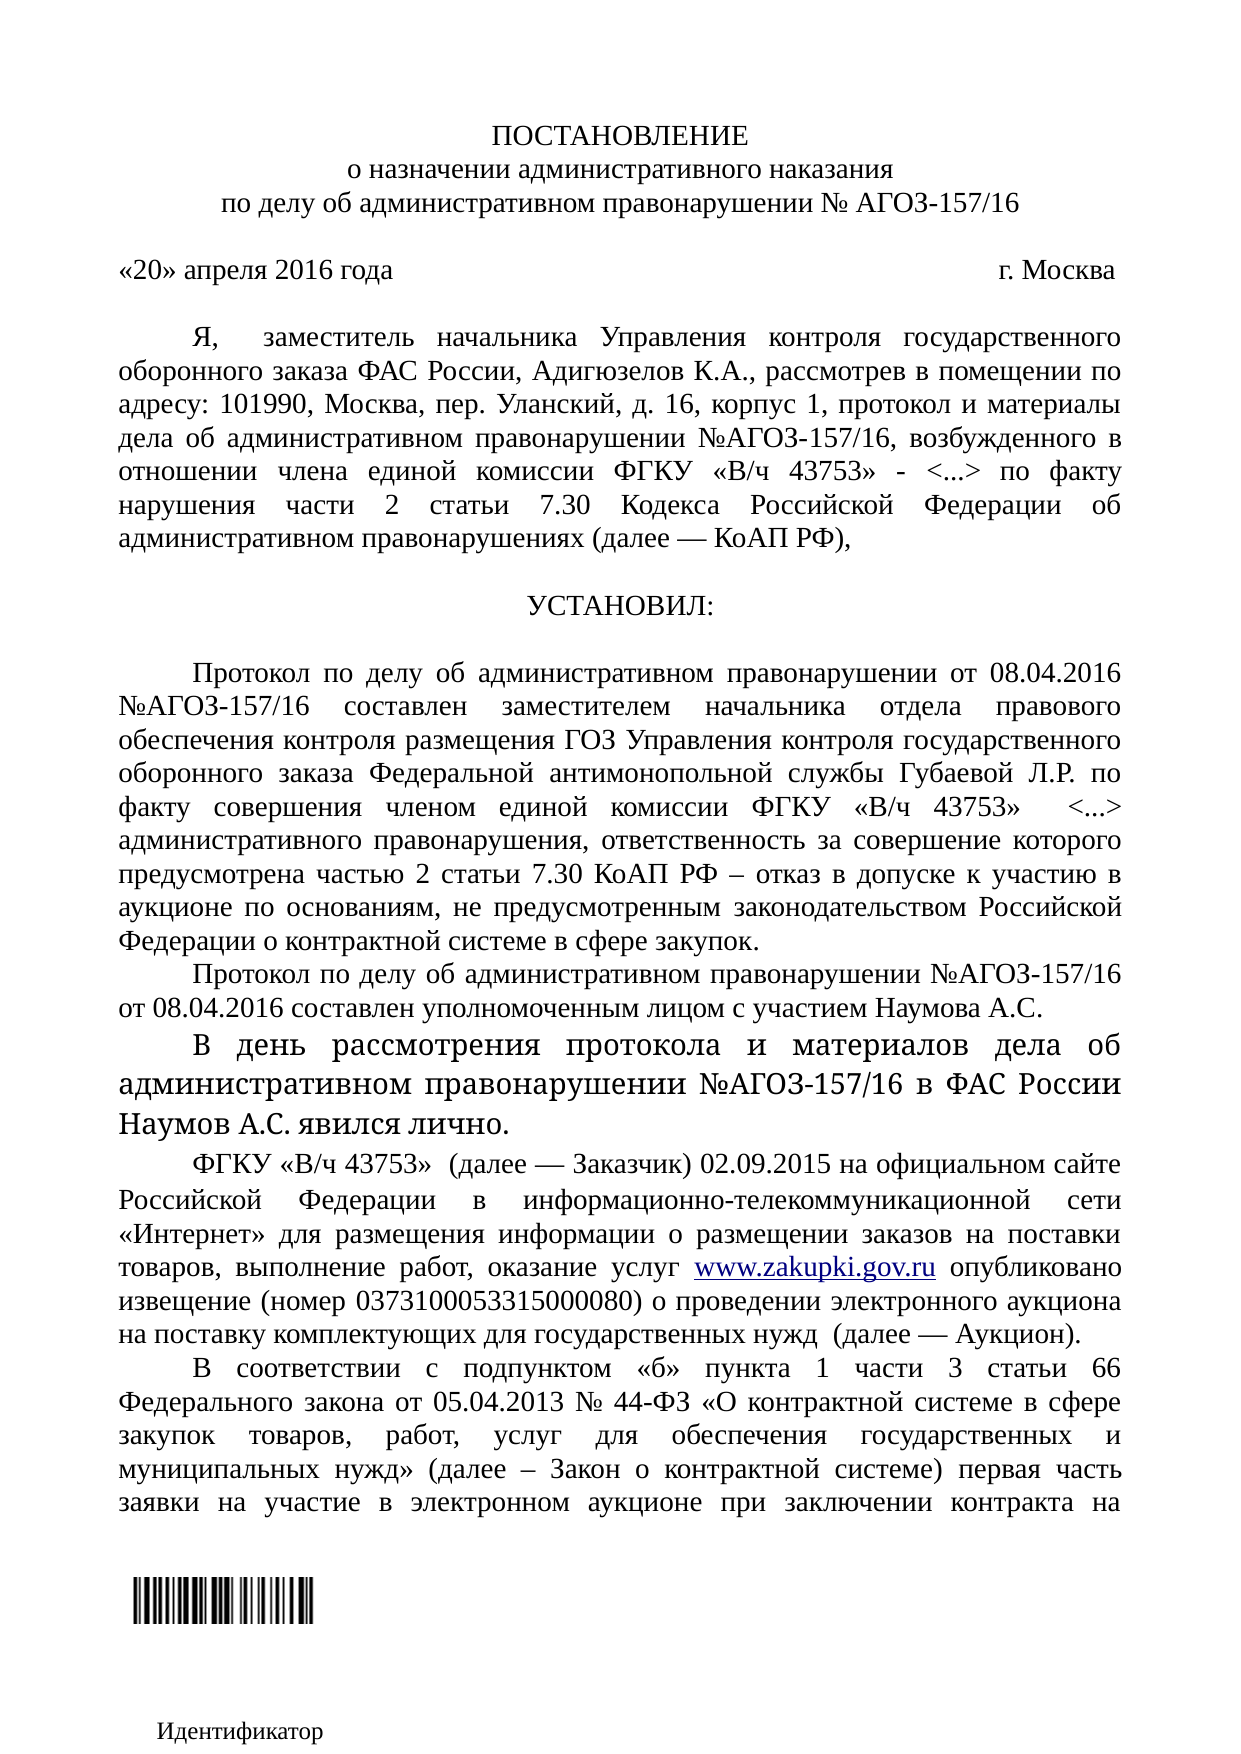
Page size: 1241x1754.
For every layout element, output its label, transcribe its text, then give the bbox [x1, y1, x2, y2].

text по делу об административном правонарушении № АГОЗ-157/16 [118, 185, 1122, 219]
picture [118, 1577, 331, 1624]
text ФГКУ «В/ч 43753» (далее — Заказчик) 02.09.2015 на официальном сайте Российской Федерации в информационно-телекоммуникационной сети «Интернет» для размещения информации о размещении заказов на поставки товаров, выполнение работ, оказание услуг www.zakupki.gov.ru опубликовано извещение (номер 0373100053315000080) о проведении электронного аукциона на поставку комплектующих для государственных нужд (далее — Аукцион). [118, 1143, 1122, 1350]
text ПОСТАНОВЛЕНИЕ [118, 118, 1122, 152]
text Протокол по делу об административном правонарушении №АГОЗ-157/16 от 08.04.2016 составлен уполномоченным лицом с участием Наумова А.С. [118, 957, 1122, 1024]
text В соответствии с подпунктом «б» пункта 1 части 3 статьи 66 Федерального закона от 05.04.2013 № 44-ФЗ «О контрактной системе в сфере закупок товаров, работ, услуг для обеспечения государственных и муниципальных нужд» (далее – Закон о контрактной системе) первая часть заявки на участие в электронном аукционе при заключении контракта на [118, 1350, 1122, 1518]
text о назначении административного наказания [118, 152, 1122, 185]
text УСТАНОВИЛ: [118, 588, 1122, 621]
text В день рассмотрения протокола и материалов дела об административном правонарушении №АГОЗ-157/16 в ФАС России Наумов А.С. явился лично. [118, 1024, 1122, 1143]
text Я, заместитель начальника Управления контроля государственного оборонного заказа ФАС России, Адигюзелов К.А., рассмотрев в помещении по адресу: 101990, Москва, пер. Уланский, д. 16, корпус 1, протокол и материалы дела об административном правонарушении №АГОЗ-157/16, возбужденного в отношении члена единой комиссии ФГКУ «В/ч 43753» - <...> по факту нарушения части 2 статьи 7.30 Кодекса Российской Федерации об административном правонарушениях (далее — КоАП РФ), [118, 319, 1122, 554]
text «20» апреля 2016 года г. Москва [118, 252, 1122, 286]
text Протокол по делу об административном правонарушении от 08.04.2016 №АГОЗ-157/16 составлен заместителем начальника отдела правового обеспечения контроля размещения ГОЗ Управления контроля государственного оборонного заказа Федеральной антимонопольной службы Губаевой Л.Р. по факту совершения членом единой комиссии ФГКУ «В/ч 43753» <...> административного правонарушения, ответственность за совершение которого предусмотрена частью 2 статьи 7.30 КоАП РФ – отказ в допуске к участию в аукционе по основаниям, не предусмотренным законодательством Российской Федерации о контрактной системе в сфере закупок. [118, 655, 1122, 957]
